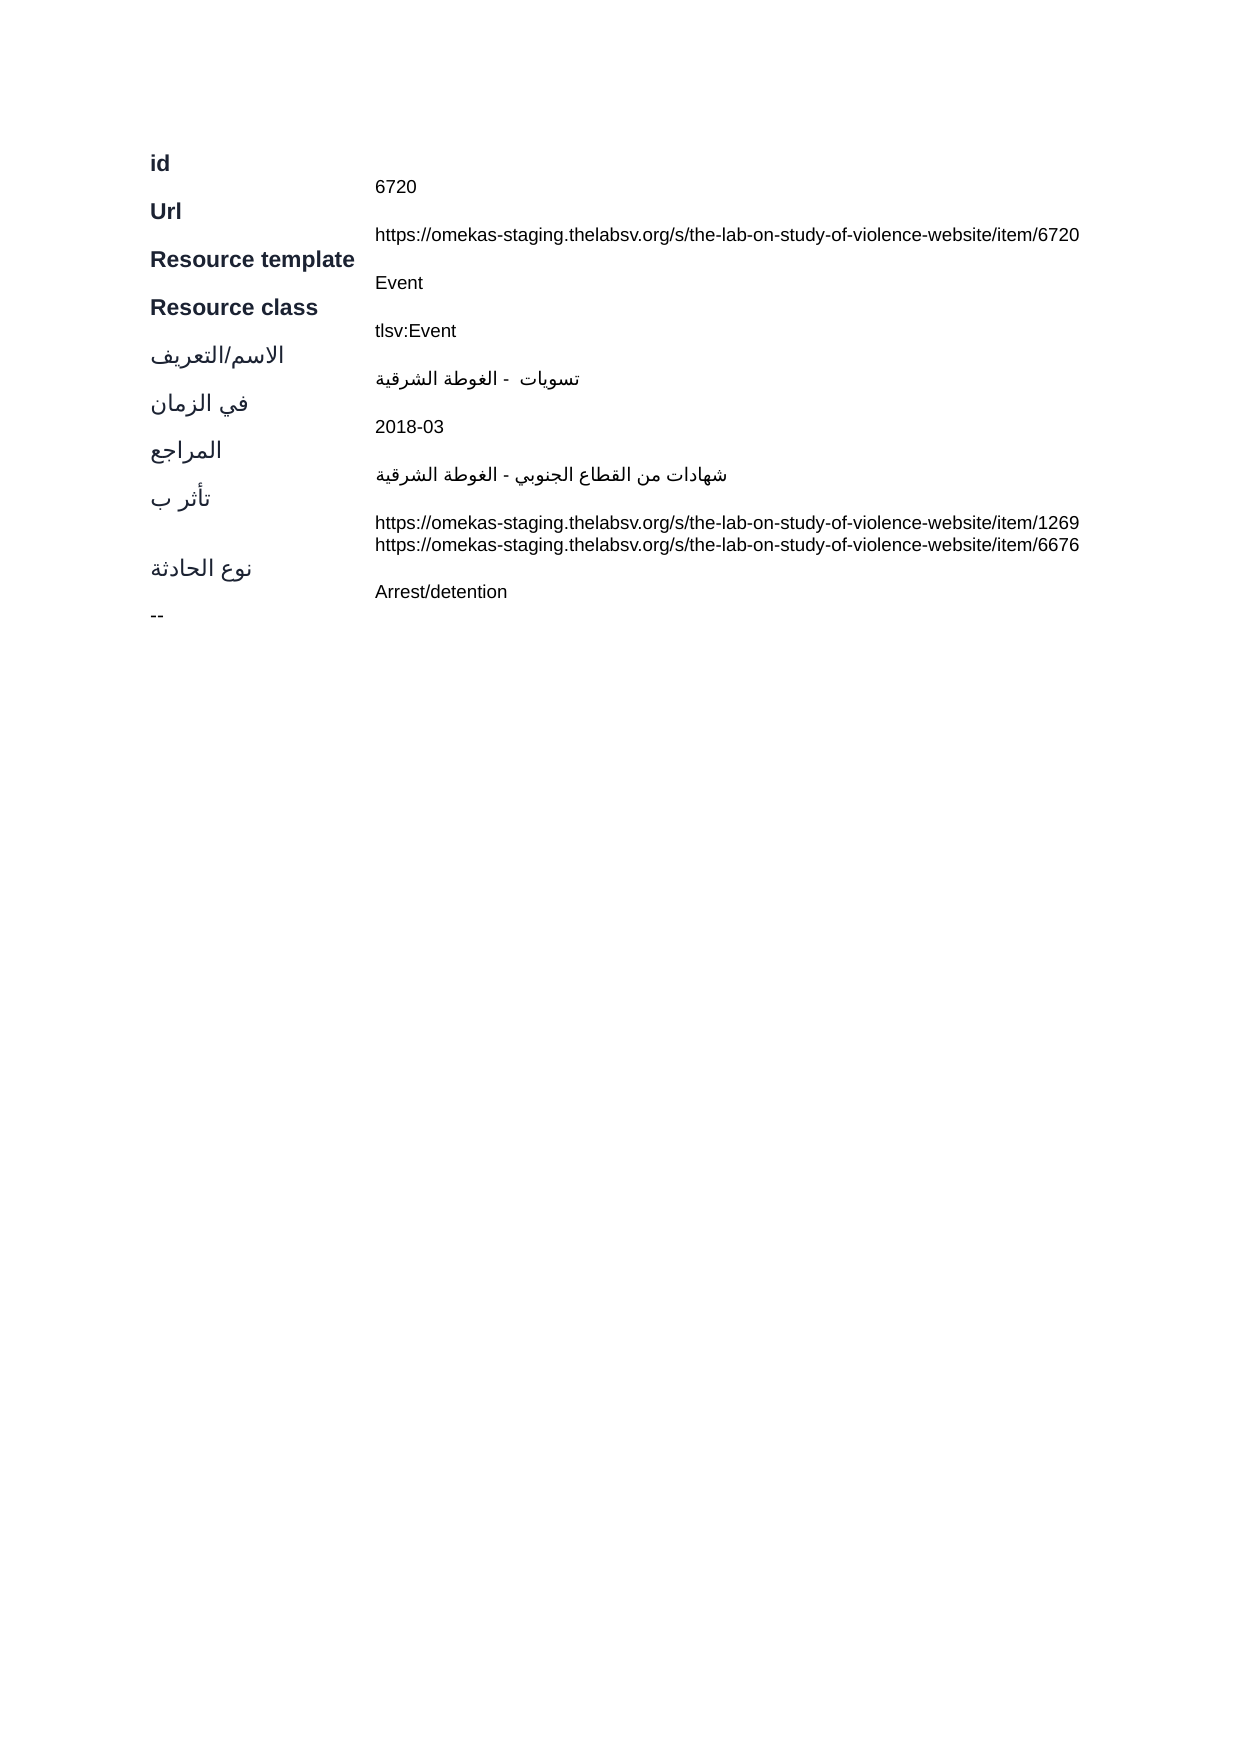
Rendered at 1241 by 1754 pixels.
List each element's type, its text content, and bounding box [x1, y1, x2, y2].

text الاسم/التعريف [150, 342, 1090, 368]
text تأثر ب [150, 485, 1090, 512]
text شهادات من القطاع الجنوبي - الغوطة الشرقية [375, 464, 1090, 485]
text Arrest/detention [375, 581, 1090, 603]
text https://omekas-staging.thelabsv.org/s/the-lab-on-study-of-violence-website/item/6720 [375, 224, 1090, 246]
text Resource class [150, 294, 1090, 320]
text 2018-03 [375, 416, 1090, 437]
text Event [375, 272, 1090, 294]
text في الزمان [150, 389, 1090, 416]
text Url [150, 198, 1090, 224]
text https://omekas-staging.thelabsv.org/s/the-lab-on-study-of-violence-website/item/6676 [375, 533, 1090, 555]
text تسويات - الغوطة الشرقية [375, 368, 1090, 389]
text 6720 [375, 176, 1090, 198]
text tlsv:Event [375, 320, 1090, 342]
text Resource template [150, 246, 1090, 272]
text -- [150, 603, 1090, 627]
text id [150, 150, 1090, 176]
text https://omekas-staging.thelabsv.org/s/the-lab-on-study-of-violence-website/item/1269 [375, 512, 1090, 533]
text المراجع [150, 437, 1090, 464]
text نوع الحادثة [150, 555, 1090, 581]
